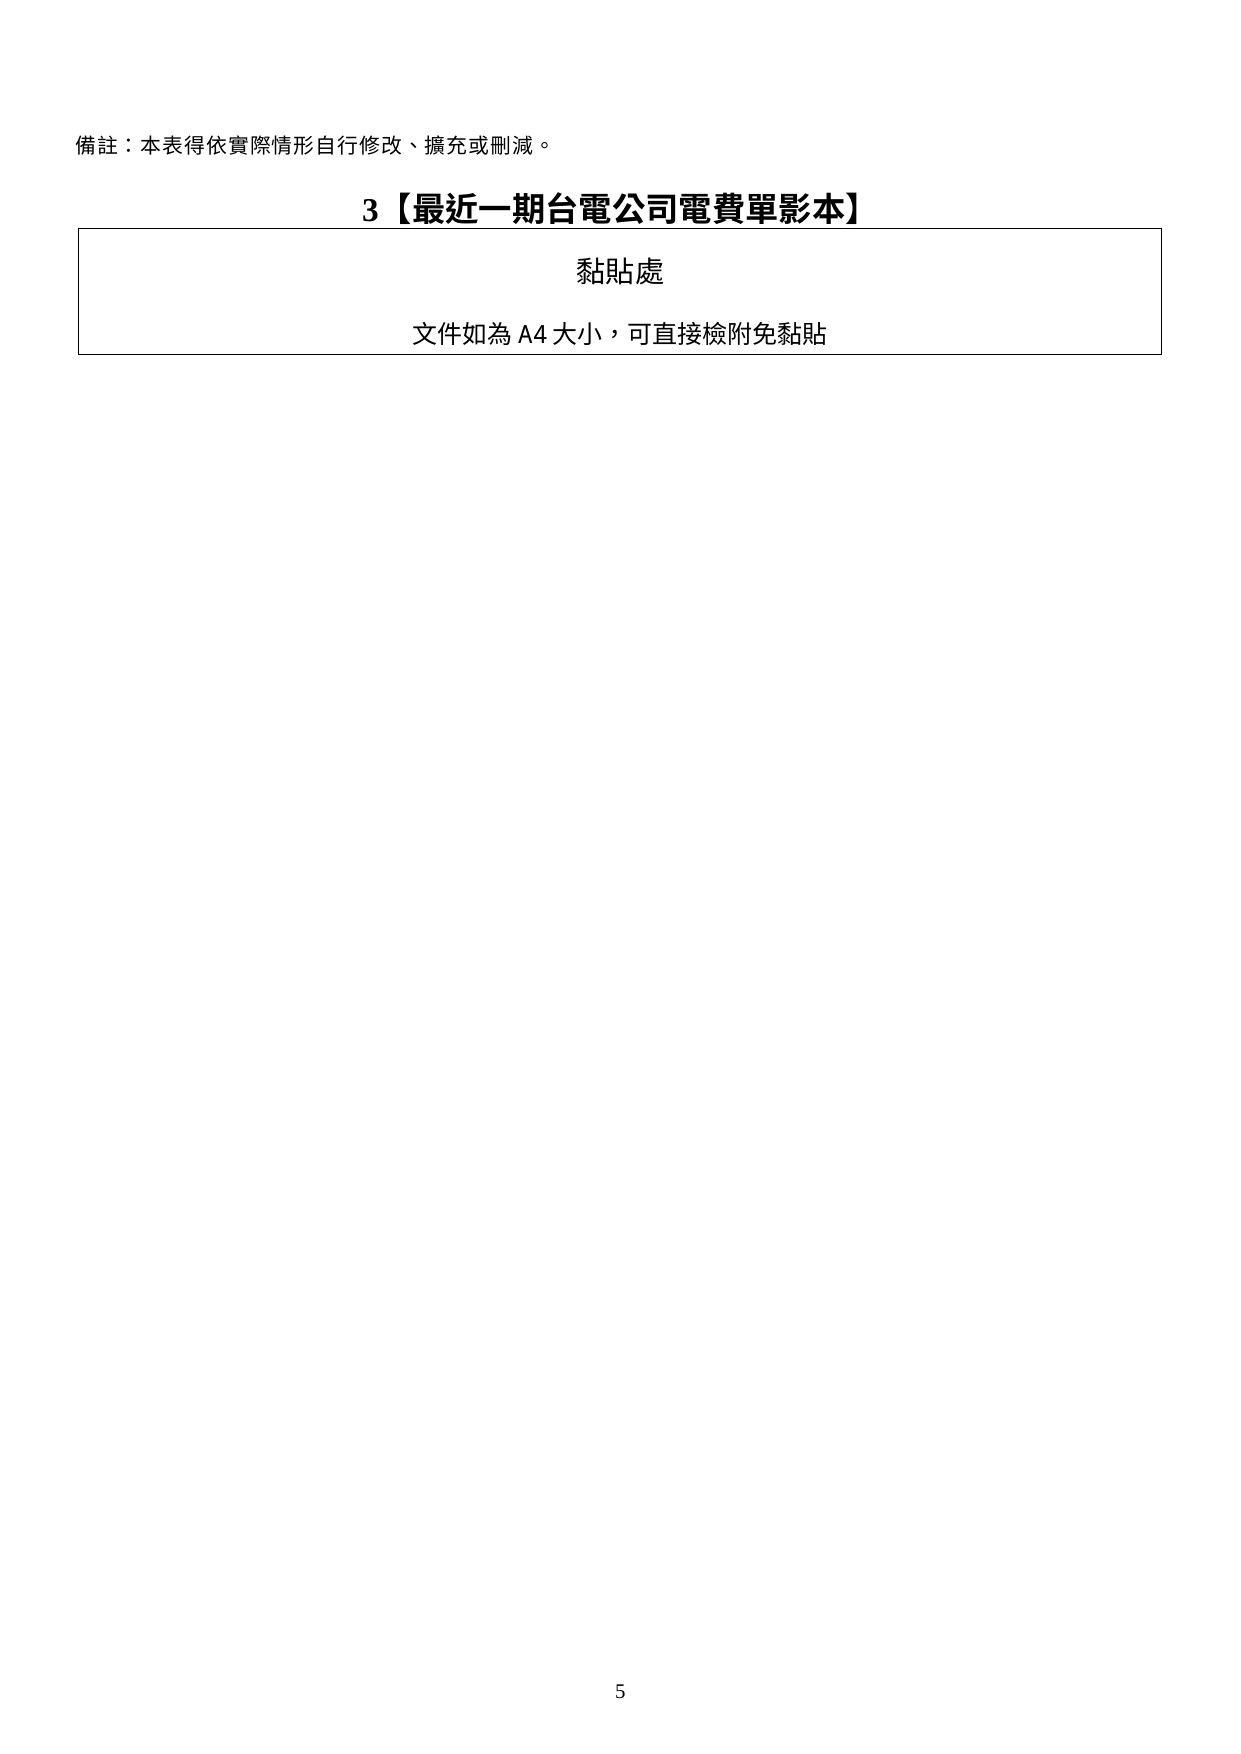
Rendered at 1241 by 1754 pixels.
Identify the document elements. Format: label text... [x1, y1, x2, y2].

table_header 黏貼處 文件如為A4大小，可直接檢附免黏貼 [79, 229, 1161, 353]
text 3【最近一期台電公司電費單影本】 [75, 165, 1165, 227]
text 備註：本表得依實際情形自行修改、擴充或刪減。 [75, 102, 1165, 165]
